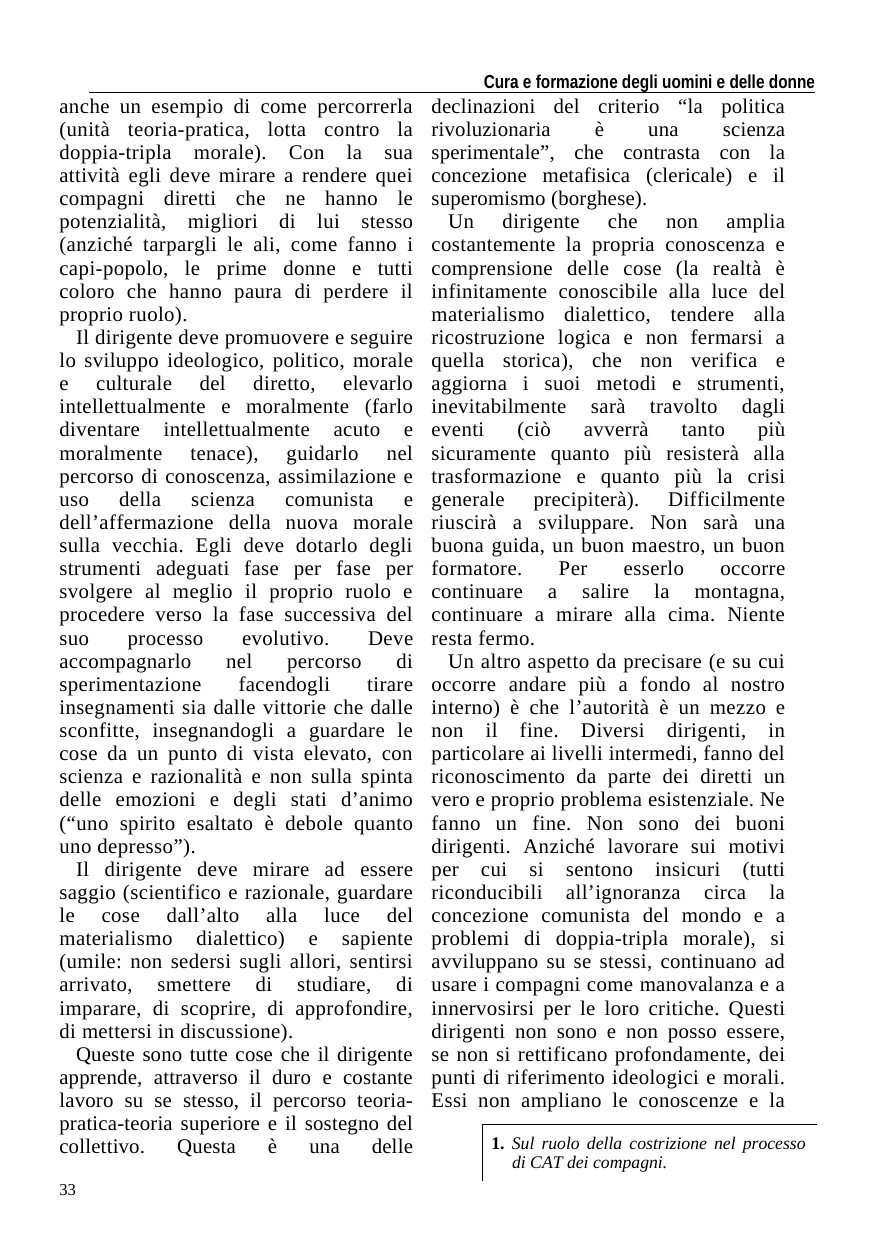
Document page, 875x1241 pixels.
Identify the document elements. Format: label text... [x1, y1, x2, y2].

text Il dirigente deve promuovere e seguire lo sviluppo ideologico, politico, morale e culturale del diretto, elevarlo intellettualmente e moralmente (farlo diventare intellettualmente acuto e moralmente tenace), guidarlo nel percorso di conoscenza, assimilazione e uso della scienza comunista e dell’affermazione della nuova morale sulla vecchia. Egli deve dotarlo degli strumenti adeguati fase per fase per svolgere al meglio il proprio ruolo e procedere verso la fase successiva del suo processo evolutivo. Deve accompagnarlo nel percorso di sperimentazione facendogli tirare insegnamenti sia dalle vittorie che dalle sconfitte, insegnandogli a guardare le cose da un punto di vista elevato, con scienza e razionalità e non sulla spinta delle emozioni e degli stati d’animo (“uno spirito esaltato è debole quanto uno depresso”). [59, 326, 413, 858]
text Il dirigente deve mirare ad essere saggio (scientifico e razionale, guardare le cose dall’alto alla luce del materialismo dialettico) e sapiente (umile: non sedersi sugli allori, sentirsi arrivato, smettere di studiare, di imparare, di scoprire, di approfondire, di mettersi in discussione). [59, 858, 413, 1043]
text declinazioni del criterio “la politica rivoluzionaria è una scienza sperimentale”, che contrasta con la concezione metafisica (clericale) e il superomismo (borghese). [431, 94, 786, 210]
text Queste sono tutte cose che il dirigente apprende, attraverso il duro e costante lavoro su se stesso, il percorso teoria-pratica-teoria superiore e il sostegno del collettivo. Questa è una delle [59, 1043, 413, 1158]
text Cura e formazione degli uomini e delle donne [88, 71, 815, 92]
text 1. Sul ruolo della costrizione nel processo di CAT dei compagni. [491, 1133, 808, 1172]
text anche un esempio di come percorrerla (unità teoria-pratica, lotta contro la doppia-tripla morale). Con la sua attività egli deve mirare a rendere quei compagni diretti che ne hanno le potenzialità, migliori di lui stesso (anziché tarpargli le ali, come fanno i capi-popolo, le prime donne e tutti coloro che hanno paura di perdere il proprio ruolo). [59, 94, 413, 326]
text Un altro aspetto da precisare (e su cui occorre andare più a fondo al nostro interno) è che l’autorità è un mezzo e non il fine. Diversi dirigenti, in particolare ai livelli intermedi, fanno del riconoscimento da parte dei diretti un vero e proprio problema esistenziale. Ne fanno un fine. Non sono dei buoni dirigenti. Anziché lavorare sui motivi per cui si sentono insicuri (tutti riconducibili all’ignoranza circa la concezione comunista del mondo e a problemi di doppia-tripla morale), si avviluppano su se stessi, continuano ad usare i compagni come manovalanza e a innervosirsi per le loro critiche. Questi dirigenti non sono e non posso essere, se non si rettificano profondamente, dei punti di riferimento ideologici e morali. Essi non ampliano le conoscenze e la [431, 649, 786, 1112]
text Un dirigente che non amplia costantemente la propria conoscenza e comprensione delle cose (la realtà è infinitamente conoscibile alla luce del materialismo dialettico, tendere alla ricostruzione logica e non fermarsi a quella storica), che non verifica e aggiorna i suoi metodi e strumenti, inevitabilmente sarà travolto dagli eventi (ciò avverrà tanto più sicuramente quanto più resisterà alla trasformazione e quanto più la crisi generale precipiterà). Difficilmente riuscirà a sviluppare. Non sarà una buona guida, un buon maestro, un buon formatore. Per esserlo occorre continuare a salire la montagna, continuare a mirare alla cima. Niente resta fermo. [431, 210, 786, 649]
